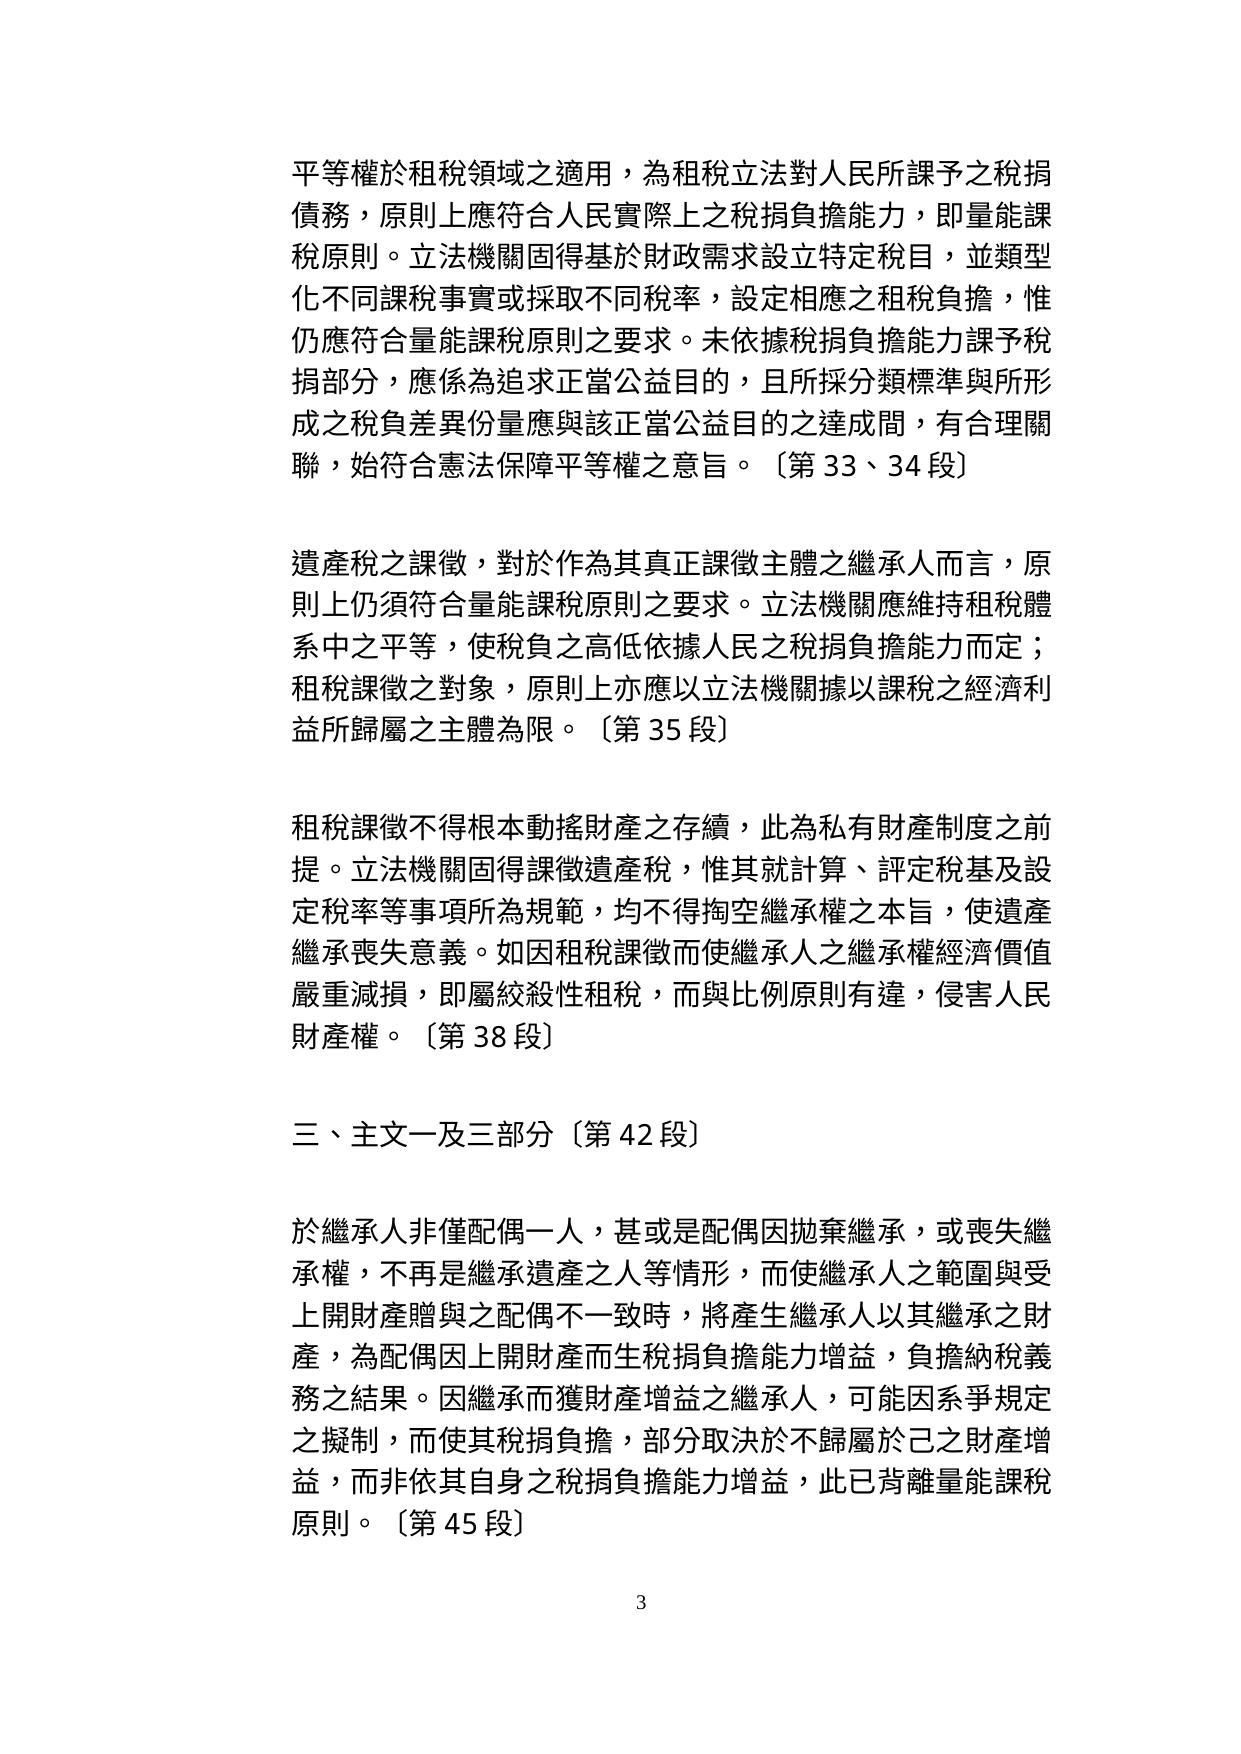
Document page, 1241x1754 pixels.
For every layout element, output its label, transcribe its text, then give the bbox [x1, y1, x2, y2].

text 租稅課徵不得根本動搖財產之存續，此為私有財產制度之前提。立法機關固得課徵遺產稅，惟其就計算、評定稅基及設定稅率等事項所為規範，均不得掏空繼承權之本旨，使遺產繼承喪失意義。如因租稅課徵而使繼承人之繼承權經濟價值嚴重減損，即屬絞殺性租稅，而與比例原則有違，侵害人民財產權。〔第38段〕 [292, 805, 1053, 1055]
text 三、主文一及三部分〔第42段〕 [292, 1112, 1053, 1153]
text 遺產稅之課徵，對於作為其真正課徵主體之繼承人而言，原則上仍須符合量能課稅原則之要求。立法機關應維持租稅體系中之平等，使稅負之高低依據人民之稅捐負擔能力而定；租稅課徵之對象，原則上亦應以立法機關據以課稅之經濟利益所歸屬之主體為限。〔第35段〕 [292, 541, 1053, 749]
text 於繼承人非僅配偶一人，甚或是配偶因拋棄繼承，或喪失繼承權，不再是繼承遺產之人等情形，而使繼承人之範圍與受上開財產贈與之配偶不一致時，將產生繼承人以其繼承之財產，為配偶因上開財產而生稅捐負擔能力增益，負擔納稅義務之結果。因繼承而獲財產增益之繼承人，可能因系爭規定之擬制，而使其稅捐負擔，部分取決於不歸屬於己之財產增益，而非依其自身之稅捐負擔能力增益，此已背離量能課稅原則。〔第45段〕 [292, 1209, 1053, 1543]
text 平等權於租稅領域之適用，為租稅立法對人民所課予之稅捐債務，原則上應符合人民實際上之稅捐負擔能力，即量能課稅原則。立法機關固得基於財政需求設立特定稅目，並類型化不同課稅事實或採取不同稅率，設定相應之租稅負擔，惟仍應符合量能課稅原則之要求。未依據稅捐負擔能力課予稅捐部分，應係為追求正當公益目的，且所採分類標準與所形成之稅負差異份量應與該正當公益目的之達成間，有合理關聯，始符合憲法保障平等權之意旨。〔第33、34段〕 [292, 151, 1053, 484]
